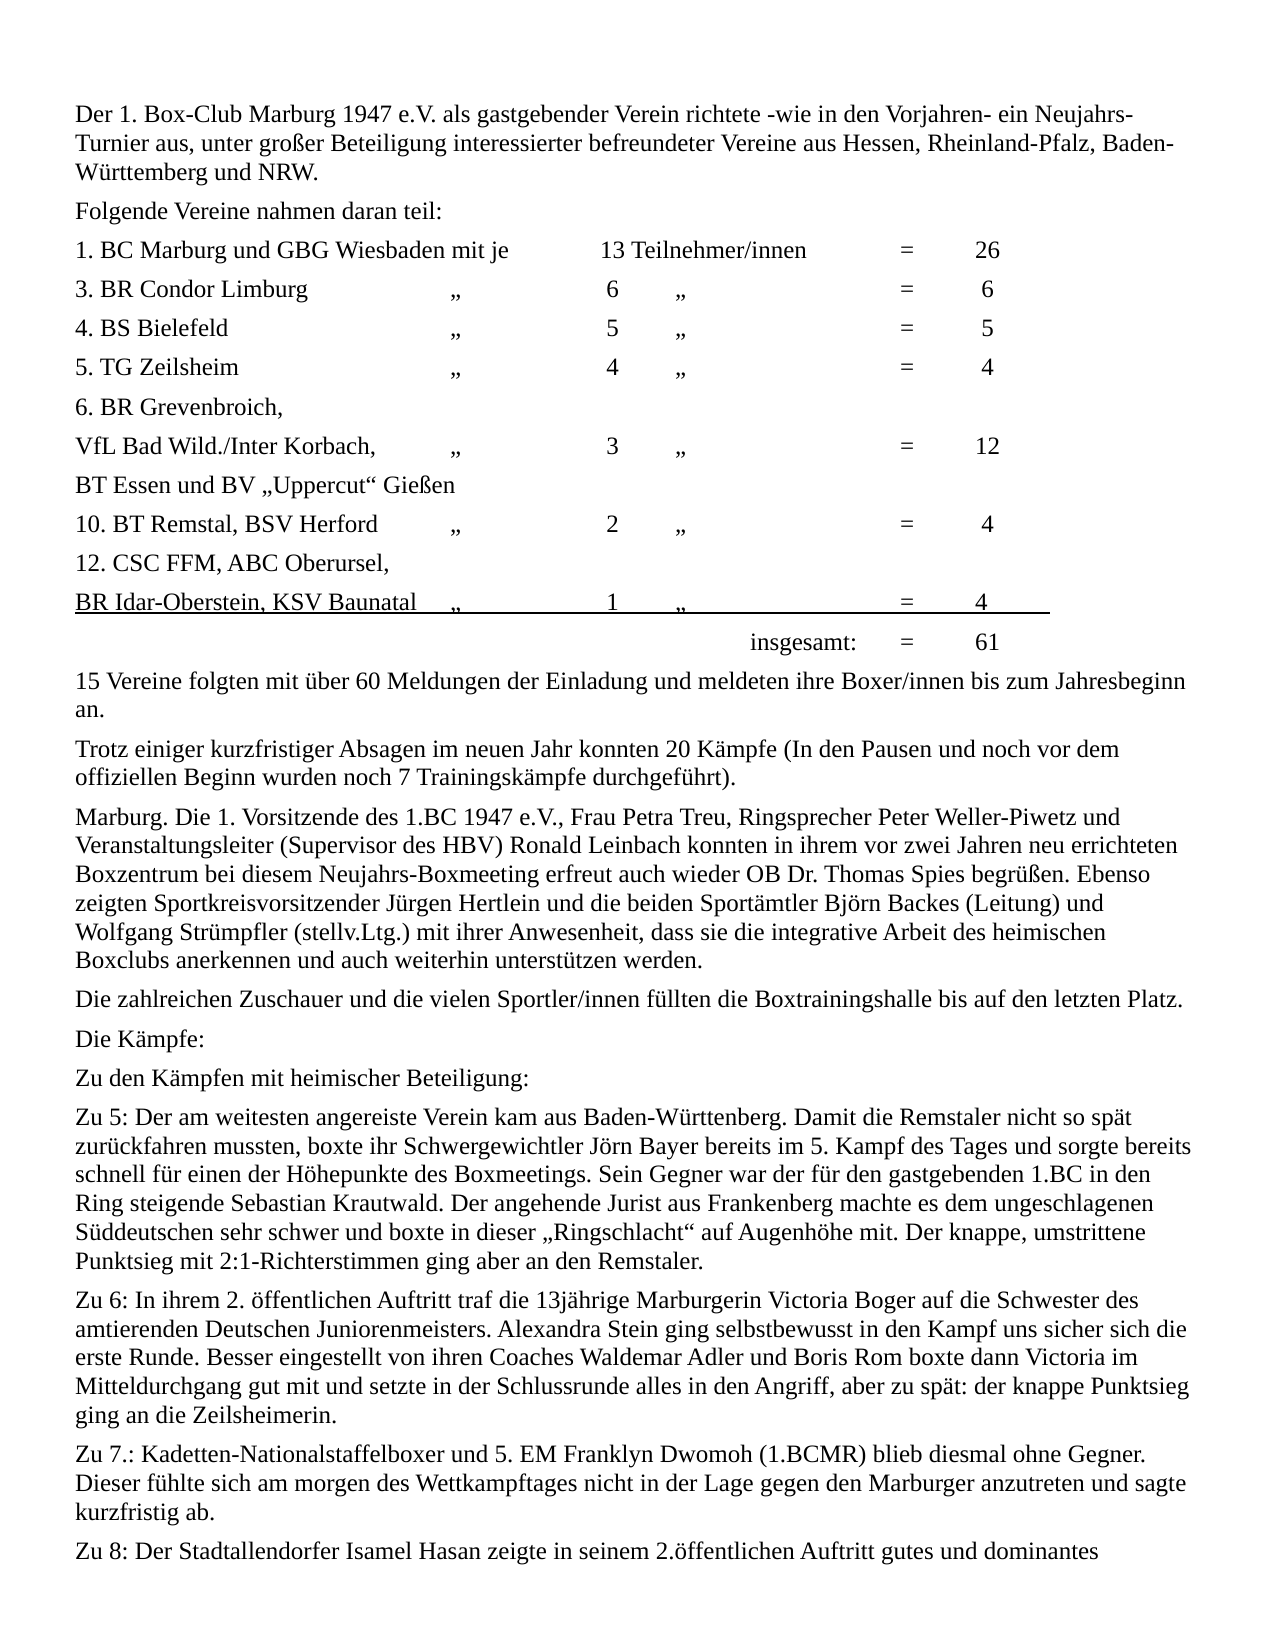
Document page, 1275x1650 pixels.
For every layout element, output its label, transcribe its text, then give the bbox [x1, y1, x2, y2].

text Folgende Vereine nahmen daran teil: [75, 196, 1200, 224]
text 1. BC Marburg und GBG Wiesbaden mit je 13 Teilnehmer/innen = 26 [75, 235, 1200, 264]
text 15 Vereine folgten mit über 60 Meldungen der Einladung und meldeten ihre Boxer/innen bis zum Jahresbeginn an. [75, 666, 1200, 723]
text Zu 8: Der Stadtallendorfer Isamel Hasan zeigte in seinem 2.öffentlichen Auftritt gutes und dominantes [75, 1536, 1200, 1564]
text Zu 7.: Kadetten-Nationalstaffelboxer und 5. EM Franklyn Dwomoh (1.BCMR) blieb diesmal ohne Gegner. Dieser fühlte sich am morgen des Wettkampftages nicht in der Lage gegen den Marburger anzutreten und sagte kurzfristig ab. [75, 1439, 1200, 1525]
text Die zahlreichen Zuschauer und die vielen Sportler/innen füllten die Boxtrainingshalle bis auf den letzten Platz. [75, 984, 1200, 1013]
text Zu 5: Der am weitesten angereiste Verein kam aus Baden-Württenberg. Damit die Remstaler nicht so spät zurückfahren mussten, boxte ihr Schwergewichtler Jörn Bayer bereits im 5. Kampf des Tages und sorgte bereits schnell für einen der Höhepunkte des Boxmeetings. Sein Gegner war der für den gastgebenden 1.BC in den Ring steigende Sebastian Krautwald. Der angehende Jurist aus Frankenberg machte es dem ungeschlagenen Süddeutschen sehr schwer und boxte in dieser „Ringschlacht“ auf Augenhöhe mit. Der knappe, umstrittene Punktsieg mit 2:1-Richterstimmen ging aber an den Remstaler. [75, 1102, 1200, 1274]
text Marburg. Die 1. Vorsitzende des 1.BC 1947 e.V., Frau Petra Treu, Ringsprecher Peter Weller-Piwetz und Veranstaltungsleiter (Supervisor des HBV) Ronald Leinbach konnten in ihrem vor zwei Jahren neu errichteten Boxzentrum bei diesem Neujahrs-Boxmeeting erfreut auch wieder OB Dr. Thomas Spies begrüßen. Ebenso zeigten Sportkreisvorsitzender Jürgen Hertlein und die beiden Sportämtler Björn Backes (Leitung) und Wolfgang Strümpfler (stellv.Ltg.) mit ihrer Anwesenheit, dass sie die integrative Arbeit des heimischen Boxclubs anerkennen und auch weiterhin unterstützen werden. [75, 802, 1200, 974]
text Die Kämpfe: [75, 1024, 1200, 1052]
text Zu den Kämpfen mit heimischer Beteiligung: [75, 1063, 1200, 1092]
text Trotz einiger kurzfristiger Absagen im neuen Jahr konnten 20 Kämpfe (In den Pausen und noch vor dem offiziellen Beginn wurden noch 7 Trainingskämpfe durchgeführt). [75, 734, 1200, 791]
text Zu 6: In ihrem 2. öffentlichen Auftritt traf die 13jährige Marburgerin Victoria Boger auf die Schwester des amtierenden Deutschen Juniorenmeisters. Alexandra Stein ging selbstbewusst in den Kampf uns sicher sich die erste Runde. Besser eingestellt von ihren Coaches Waldemar Adler und Boris Rom boxte dann Victoria im Mitteldurchgang gut mit und setzte in der Schlussrunde alles in den Angriff, aber zu spät: der knappe Punktsieg ging an die Zeilsheimerin. [75, 1285, 1200, 1429]
text 10. BT Remstal, BSV Herford „ 2 „ = 4 [75, 509, 1200, 538]
text 3. BR Condor Limburg „ 6 „ = 6 [75, 274, 1200, 303]
text 12. CSC FFM, ABC Oberursel, [75, 548, 1200, 577]
text 6. BR Grevenbroich, [75, 392, 1200, 420]
text 4. BS Bielefeld „ 5 „ = 5 [75, 313, 1200, 342]
text Der 1. Box-Club Marburg 1947 e.V. als gastgebender Verein richtete -wie in den Vorjahren- ein Neujahrs-Turnier aus, unter großer Beteiligung interessierter befreundeter Vereine aus Hessen, Rheinland-Pfalz, Baden-Württemberg und NRW. [75, 99, 1200, 185]
text 5. TG Zeilsheim „ 4 „ = 4 [75, 352, 1200, 381]
text BT Essen und BV „Uppercut“ Gießen [75, 470, 1200, 499]
text VfL Bad Wild./Inter Korbach, „ 3 „ = 12 [75, 431, 1200, 459]
text BR Idar-Oberstein, KSV Baunatal „ 1 „ = 4 [75, 587, 1200, 616]
text insgesamt: = 61 [75, 627, 1200, 655]
